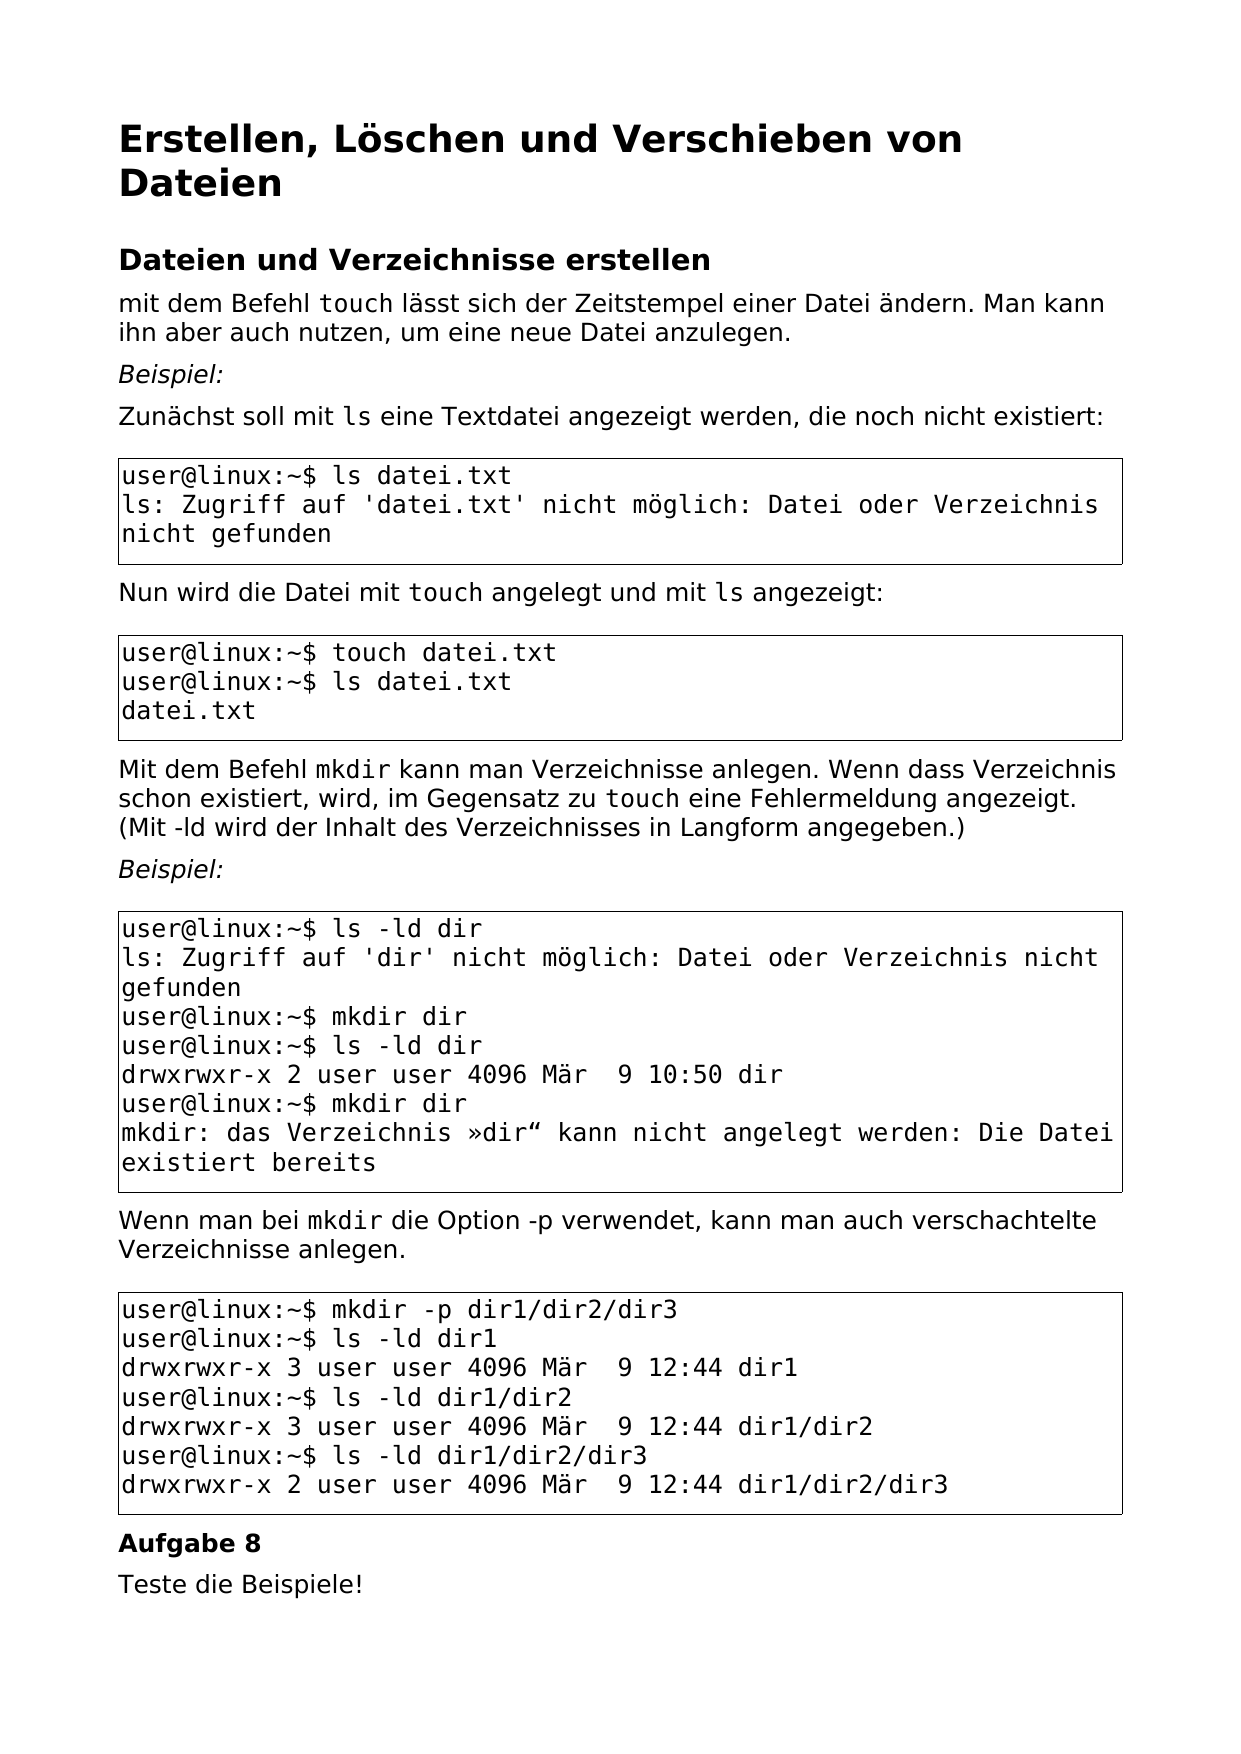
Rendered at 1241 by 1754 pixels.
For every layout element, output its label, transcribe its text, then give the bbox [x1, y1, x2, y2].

table_header user@linux:~$ touch datei.txt user@linux:~$ ls datei.txt datei.txt [119, 636, 1122, 740]
text mit dem Befehl touch lässt sich der Zeitstempel einer Datei ändern. Man kann ihn aber auch nutzen, um eine neue Datei anzulegen. [118, 289, 1122, 348]
text Zunächst soll mit ls eine Textdatei angezeigt werden, die noch nicht existiert: [118, 402, 1122, 431]
table_header user@linux:~$ ls -ld dir ls: Zugriff auf 'dir' nicht möglich: Datei oder Verzeichnis nicht gefunden user@linux:~$ mkdir dir user@linux:~$ ls -ld dir drwxrwxr-x 2 user user 4096 Mär 9 10:50 dir user@linux:~$ mkdir dir mkdir: das Verzeichnis »dir“ kann nicht angelegt werden: Die Datei existiert bereits [119, 912, 1122, 1192]
text Teste die Beispiele! [118, 1571, 1122, 1600]
text Nun wird die Datei mit touch angelegt und mit ls angezeigt: [118, 578, 1122, 608]
text Beispiel: [118, 855, 1122, 884]
text Mit dem Befehl mkdir kann man Verzeichnisse anlegen. Wenn dass Verzeichnis schon existiert, wird, im Gegensatz zu touch eine Fehlermeldung angezeigt. (Mit -ld wird der Inhalt des Verzeichnisses in Langform angegeben.) [118, 755, 1122, 842]
text Aufgabe 8 [118, 1529, 1122, 1558]
table_header user@linux:~$ ls datei.txt ls: Zugriff auf 'datei.txt' nicht möglich: Datei oder Verzeichnis nicht gefunden [119, 459, 1122, 563]
subtitle Dateien und Verzeichnisse erstellen [118, 243, 1122, 277]
table_header user@linux:~$ mkdir -p dir1/dir2/dir3 user@linux:~$ ls -ld dir1 drwxrwxr-x 3 user user 4096 Mär 9 12:44 dir1 user@linux:~$ ls -ld dir1/dir2 drwxrwxr-x 3 user user 4096 Mär 9 12:44 dir1/dir2 user@linux:~$ ls -ld dir1/dir2/dir3 drwxrwxr-x 2 user user 4096 Mär 9 12:44 dir1/dir2/dir3 [119, 1293, 1122, 1514]
subtitle Erstellen, Löschen und Verschieben von Dateien [118, 118, 1122, 205]
text Beispiel: [118, 360, 1122, 389]
text Wenn man bei mkdir die Option -p verwendet, kann man auch verschachtelte Verzeichnisse anlegen. [118, 1207, 1122, 1265]
